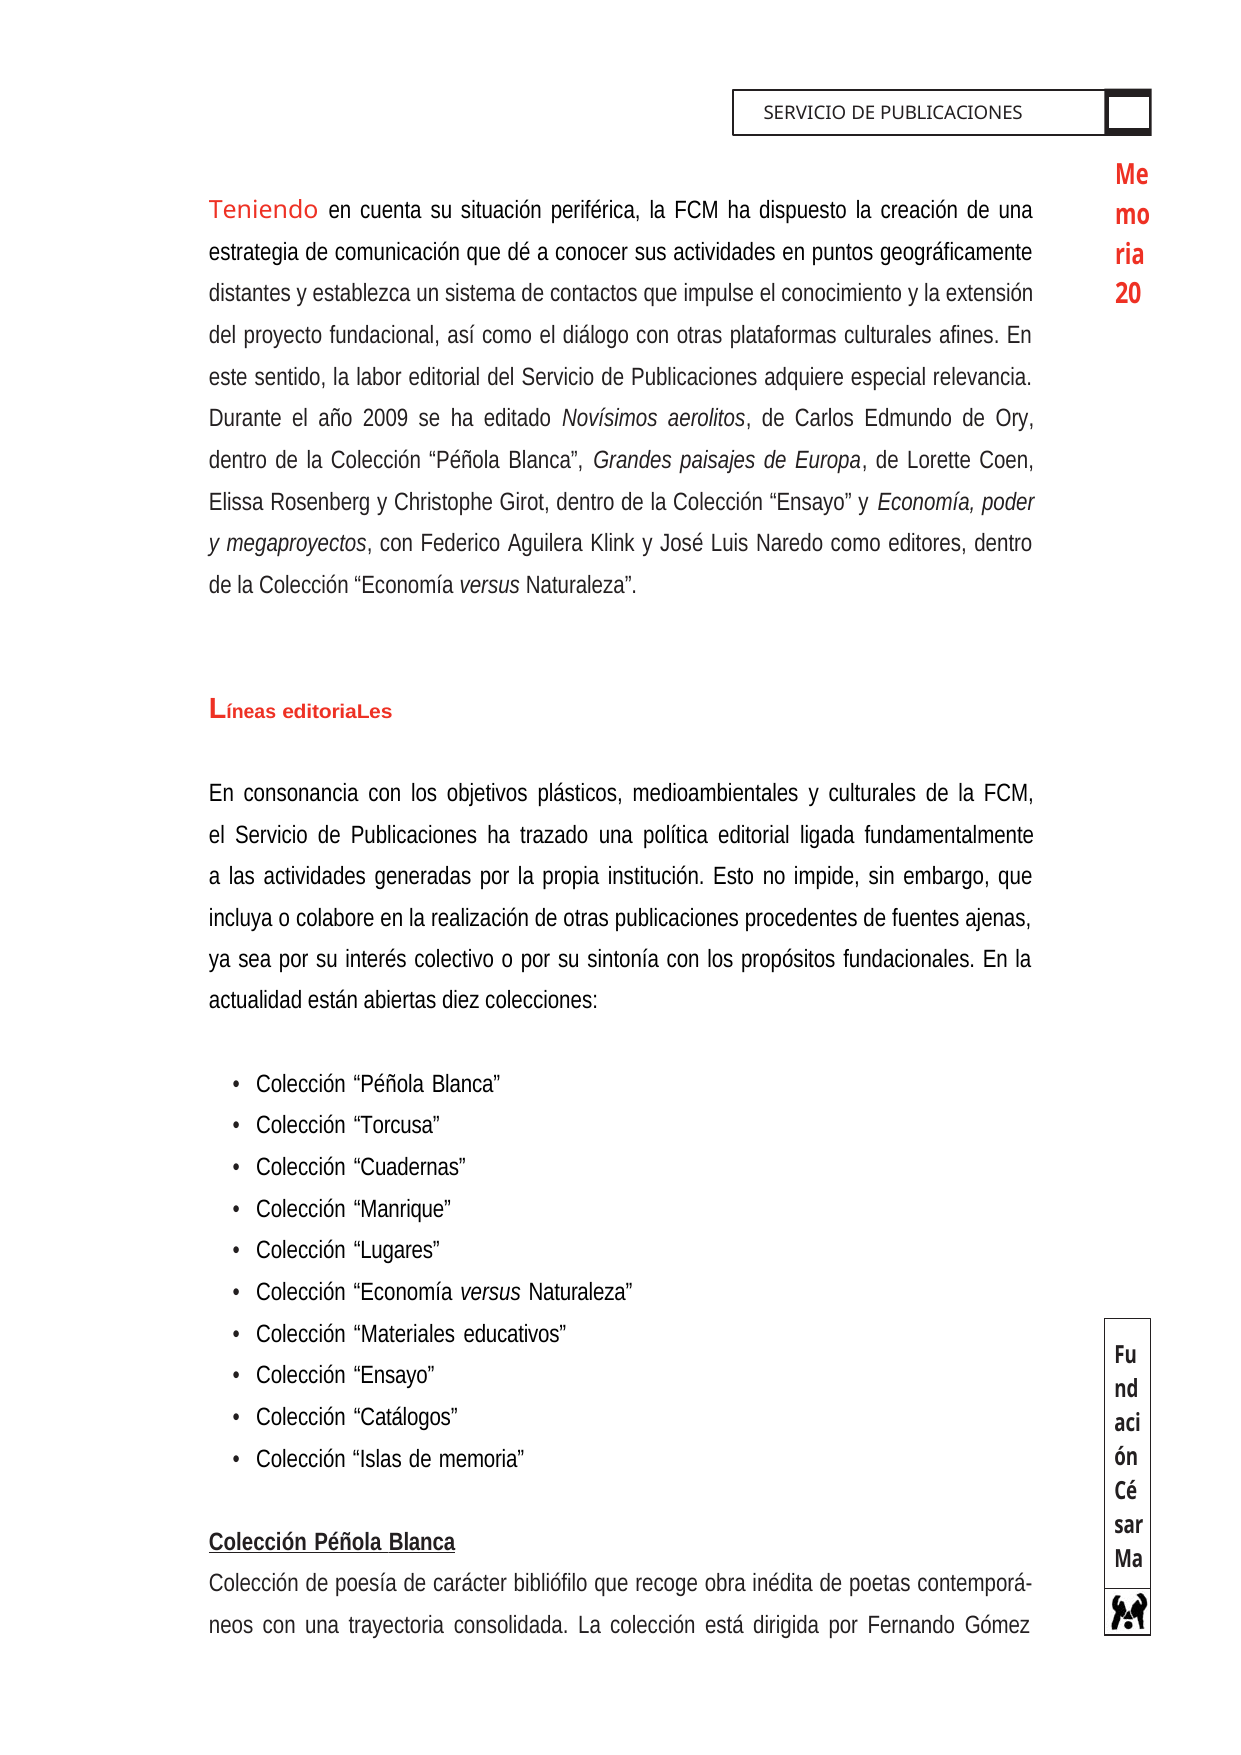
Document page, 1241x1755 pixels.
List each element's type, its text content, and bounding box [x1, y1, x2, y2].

text En consonancia con los objetivos plásticos, medioambientales y culturales de la FCM, el Servicio de Publicaciones ha trazado una política editorial ligada fundamentalmente a las actividades generadas por la propia institución. Esto no impide, sin embargo, que incluya o colabore en la realización de otras publicaciones procedentes de fuentes ajenas, ya sea por su interés colectivo o por su sintonía con los propósitos fundacionales. En la actualidad están abiertas diez colecciones: [209, 778, 1034, 1014]
text Fundación César Manrique [1114, 1336, 1145, 1574]
text Colección de poesía de carácter bibliófilo que recoge obra inédita de poetas contemporá-neos con una trayectoria consolidada. La colección está dirigida por Fernando Gómez [209, 1568, 1034, 1638]
list Colección “Materiales educativos” [232, 1319, 1063, 1347]
list Colección “Péñola Blanca” [232, 1069, 1063, 1097]
list Colección “Lugares” [232, 1235, 1063, 1264]
text Colección Péñola Blanca [209, 1527, 1063, 1555]
text Memoria 2009 [1115, 153, 1151, 306]
list Colección “Cuadernas” [232, 1152, 1063, 1181]
list Colección “Manrique” [232, 1194, 1063, 1222]
text Teniendo en cuenta su situación periférica, la FCM ha dispuesto la creación de una estrategia de comunicación que dé a conocer sus actividades en puntos geográficamente distantes y establezca un sistema de contactos que impulse el conocimiento y la extensión del proyecto fundacional, así como el diálogo con otras plataformas culturales afines. En este sentido, la labor editorial del Servicio de Publicaciones adquiere especial relevancia. Durante el año 2009 se ha editado Novísimos aerolitos, de Carlos Edmundo de Ory, dentro de la Colección “Péñola Blanca”, Grandes paisajes de Europa, de Lorette Coen, Elissa Rosenberg y Christophe Girot, dentro de la Colección “Ensayo” y Economía, poder y megaproyectos, con Federico Aguilera Klink y José Luis Naredo como editores, dentro de la Colección “Economía versus Naturaleza”. [208, 185, 1034, 602]
list Colección “Islas de memoria” [232, 1443, 1063, 1472]
list Colección “Ensayo” [232, 1360, 1063, 1389]
list Colección “Torcusa” [232, 1111, 1063, 1139]
list Colección “Catálogos” [232, 1402, 1063, 1431]
list Colección “Economía versus Naturaleza” [232, 1277, 1063, 1306]
text Líneas editoriaLes [209, 691, 1063, 724]
